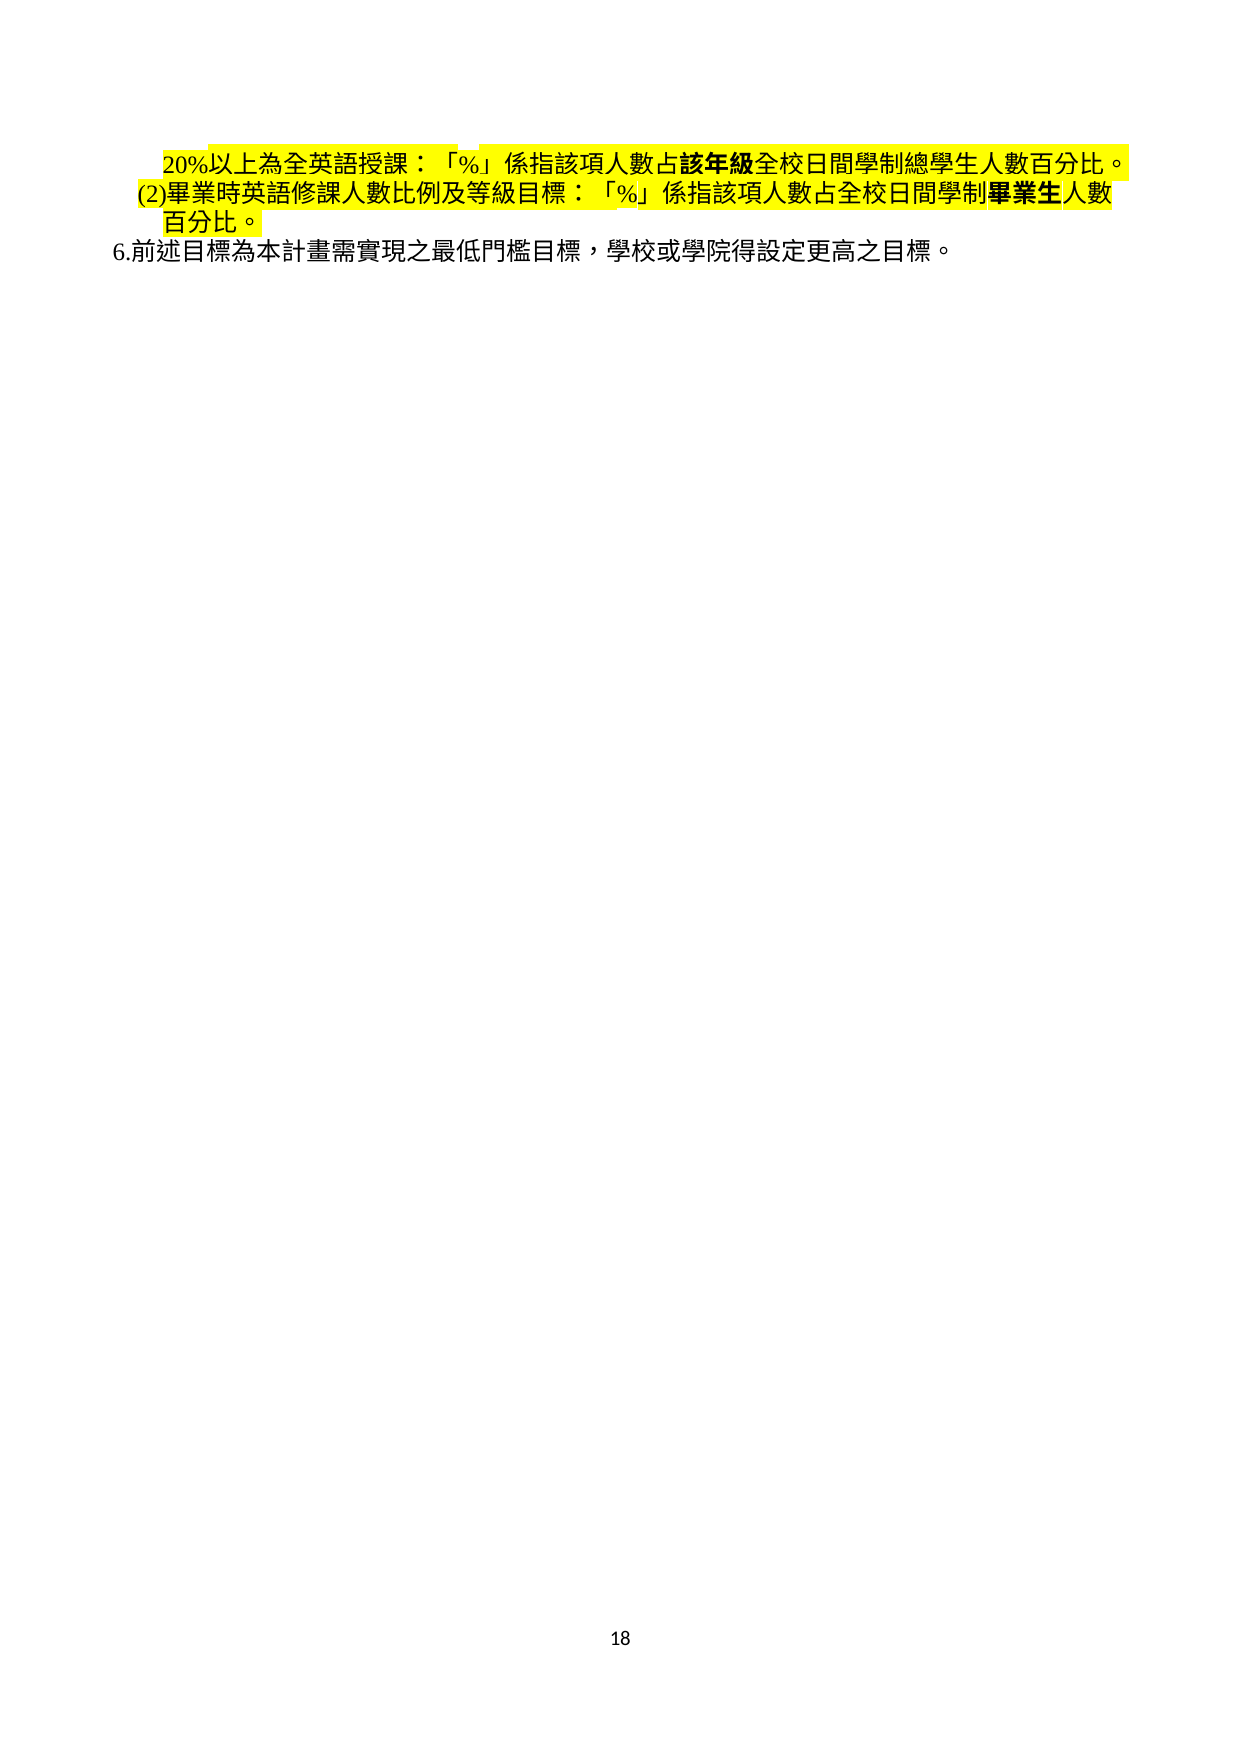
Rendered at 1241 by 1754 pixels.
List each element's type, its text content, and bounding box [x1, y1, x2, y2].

text 6.前述目標為本計畫需實現之最低門檻目標，學校或學院得設定更高之目標。 [112, 237, 1128, 267]
text 20%以上為全英語授課：「%」係指該項人數占該年級全校日間學制總學生人數百分比。 [137, 150, 1128, 179]
text (2)畢業時英語修課人數比例及等級目標：「%」係指該項人數占全校日間學制畢業生人數百分比。 [137, 179, 1128, 237]
